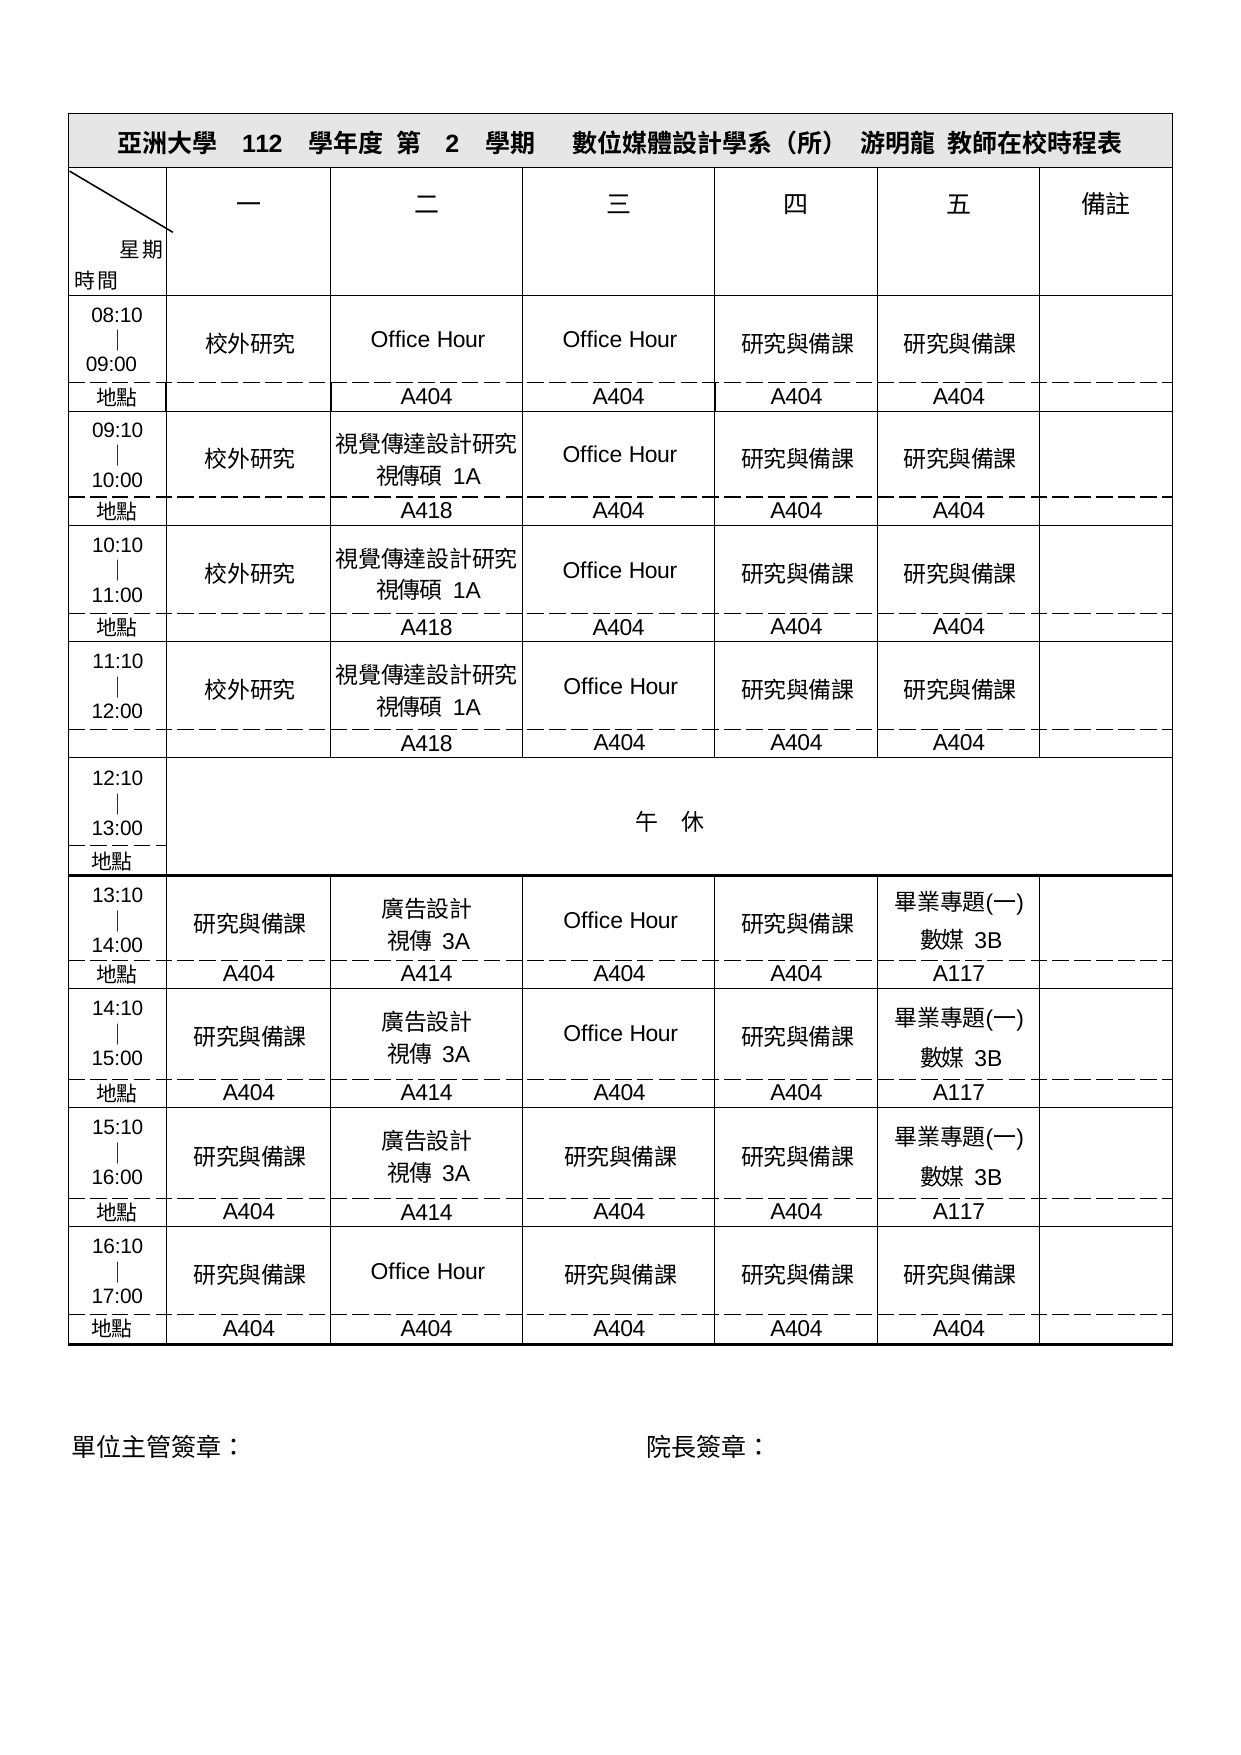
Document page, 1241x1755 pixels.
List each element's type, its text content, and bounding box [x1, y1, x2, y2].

table_cell A414 [331, 1198, 522, 1226]
table_cell A404 [715, 960, 877, 988]
table_cell A404 [715, 729, 877, 757]
table_cell 研究與備課 [878, 1227, 1039, 1314]
table_cell 研究與備課 [715, 642, 877, 728]
table_cell A414 [331, 960, 522, 988]
table_cell 研究與備課 [523, 1227, 714, 1314]
table_cell 14:10 ｜ 15:00 [69, 989, 166, 1078]
table_cell 研究與備課 [167, 989, 330, 1078]
table_cell A404 [523, 1314, 714, 1342]
table_cell 研究與備課 [715, 877, 877, 959]
table_cell [1040, 989, 1172, 1078]
table_cell Office Hour [331, 296, 522, 382]
table_cell [1040, 296, 1172, 382]
table_cell [69, 729, 166, 757]
table_cell 校外研究 [167, 412, 330, 496]
table_cell A404 [715, 1198, 877, 1226]
table_cell 畢業專題(一)數媒 3B [878, 877, 1039, 959]
table_cell A404 [523, 382, 714, 411]
table_cell 地點 [69, 382, 165, 411]
table_cell 一 [167, 168, 330, 295]
table_cell [1040, 412, 1172, 496]
table_cell A404 [715, 1079, 877, 1107]
table_cell A117 [878, 1198, 1039, 1226]
table_cell 視覺傳達設計研究視傳碩 1A [331, 412, 522, 496]
table_cell [1040, 877, 1172, 959]
table_cell 研究與備課 [715, 296, 877, 382]
table_cell [69, 168, 166, 226]
table_cell A404 [167, 960, 330, 988]
table_cell 研究與備課 [715, 1227, 877, 1314]
table_cell [1040, 1079, 1172, 1107]
table_cell 研究與備課 [715, 1108, 877, 1198]
table_cell 研究與備課 [715, 989, 877, 1078]
table_cell 校外研究 [167, 642, 330, 728]
table_cell [1040, 960, 1172, 988]
table_cell 備註 [1040, 168, 1172, 295]
table_cell 研究與備課 [715, 526, 877, 612]
table_cell Office Hour [523, 526, 714, 612]
table_cell 研究與備課 [715, 412, 877, 496]
table_cell 三 [523, 168, 714, 295]
table_cell 廣告設計視傳 3A [331, 1108, 522, 1198]
table_cell 五 [878, 168, 1039, 295]
table_cell 16:10 ｜ 17:00 [69, 1227, 166, 1314]
table_cell A404 [332, 382, 522, 411]
table_cell 研究與備課 [878, 526, 1039, 612]
table_cell 研究與備課 [167, 1227, 330, 1314]
table_cell 15:10 ｜ 16:00 [69, 1108, 166, 1198]
table_cell A404 [715, 613, 877, 641]
table_cell 地點 [69, 1079, 166, 1107]
table_cell 視覺傳達設計研究視傳碩 1A [331, 642, 522, 728]
table_cell [167, 382, 330, 411]
table_cell A404 [878, 382, 1039, 411]
table_cell [1040, 1314, 1172, 1342]
table_cell A418 [331, 729, 522, 757]
table_cell [1040, 1227, 1172, 1314]
table_cell [1040, 1198, 1172, 1226]
table_cell 08:10 ｜ 09:00 [69, 296, 166, 382]
table_cell [167, 729, 330, 757]
table_cell 研究與備課 [167, 877, 330, 959]
table_cell 廣告設計視傳 3A [331, 877, 522, 959]
table_cell [1040, 613, 1172, 641]
table_cell A404 [523, 960, 714, 988]
table_cell 10:10 ｜ 11:00 [69, 526, 166, 612]
table_cell 視覺傳達設計研究視傳碩 1A [331, 526, 522, 612]
table_cell [1040, 526, 1172, 612]
table_cell A418 [331, 496, 522, 525]
table_cell 午 休 [167, 758, 1172, 874]
table_cell 地點 [69, 613, 166, 641]
table_cell A404 [523, 613, 714, 641]
table_cell Office Hour [523, 989, 714, 1078]
table_cell [1040, 642, 1172, 728]
text 單位主管簽章： 院長簽章： [71, 1428, 1184, 1464]
table_cell A117 [878, 960, 1039, 988]
table_cell Office Hour [523, 877, 714, 959]
table_cell [167, 613, 330, 641]
table_cell [1040, 496, 1172, 525]
table_cell [1040, 729, 1172, 757]
table_cell 校外研究 [167, 296, 330, 382]
table_cell A404 [716, 382, 877, 411]
table_cell 校外研究 [167, 526, 330, 612]
table_cell 地點 [69, 496, 166, 525]
table_cell 研究與備課 [878, 296, 1039, 382]
table_cell A404 [523, 1079, 714, 1107]
table_cell 地點 [69, 1198, 166, 1226]
table_cell A404 [167, 1314, 330, 1342]
table_cell 地點 [69, 960, 166, 988]
table_cell 研究與備課 [167, 1108, 330, 1198]
table_cell 星期時間 [69, 173, 166, 295]
table_cell A414 [331, 1079, 522, 1107]
table_cell 09:10 ｜ 10:00 [69, 412, 166, 496]
table_cell A404 [878, 1314, 1039, 1342]
table_cell Office Hour [331, 1227, 522, 1314]
table_cell A404 [167, 1198, 330, 1226]
table_cell 12:10 ｜ 13:00 [69, 758, 166, 845]
table_cell A404 [878, 729, 1039, 757]
table_cell A404 [523, 729, 714, 757]
table_cell 二 [331, 168, 522, 295]
table_cell 地點 [69, 1314, 166, 1342]
table_header 亞洲大學 112 學年度 第 2 學期 數位媒體設計學系（所） 游明龍 教師在校時程表 [69, 114, 1172, 167]
table_cell Office Hour [523, 412, 714, 496]
table_cell 廣告設計視傳 3A [331, 989, 522, 1078]
table_cell [167, 496, 330, 525]
table_cell A117 [878, 1079, 1039, 1107]
table_cell 畢業專題(一)數媒 3B [878, 1108, 1039, 1198]
table_cell A404 [331, 1314, 522, 1342]
table_cell 研究與備課 [878, 642, 1039, 728]
table_cell A404 [878, 496, 1039, 525]
table_cell A404 [715, 496, 877, 525]
table_cell 13:10 ｜ 14:00 [69, 877, 166, 959]
table_cell 畢業專題(一)數媒 3B [878, 989, 1039, 1078]
table_cell A404 [523, 1198, 714, 1226]
table_cell A404 [523, 496, 714, 525]
table_cell A404 [167, 1079, 330, 1107]
table_cell 研究與備課 [878, 412, 1039, 496]
table_cell A404 [715, 1314, 877, 1342]
table_cell [1040, 382, 1172, 411]
table_cell Office Hour [523, 296, 714, 382]
table_cell 11:10 ｜ 12:00 [69, 642, 166, 728]
table_cell A418 [331, 613, 522, 641]
table_cell 地點 [69, 845, 166, 874]
table_cell 研究與備課 [523, 1108, 714, 1198]
table_cell 四 [715, 168, 877, 295]
table_cell [1040, 1108, 1172, 1198]
table_cell A404 [878, 613, 1039, 641]
table_cell Office Hour [523, 642, 714, 728]
